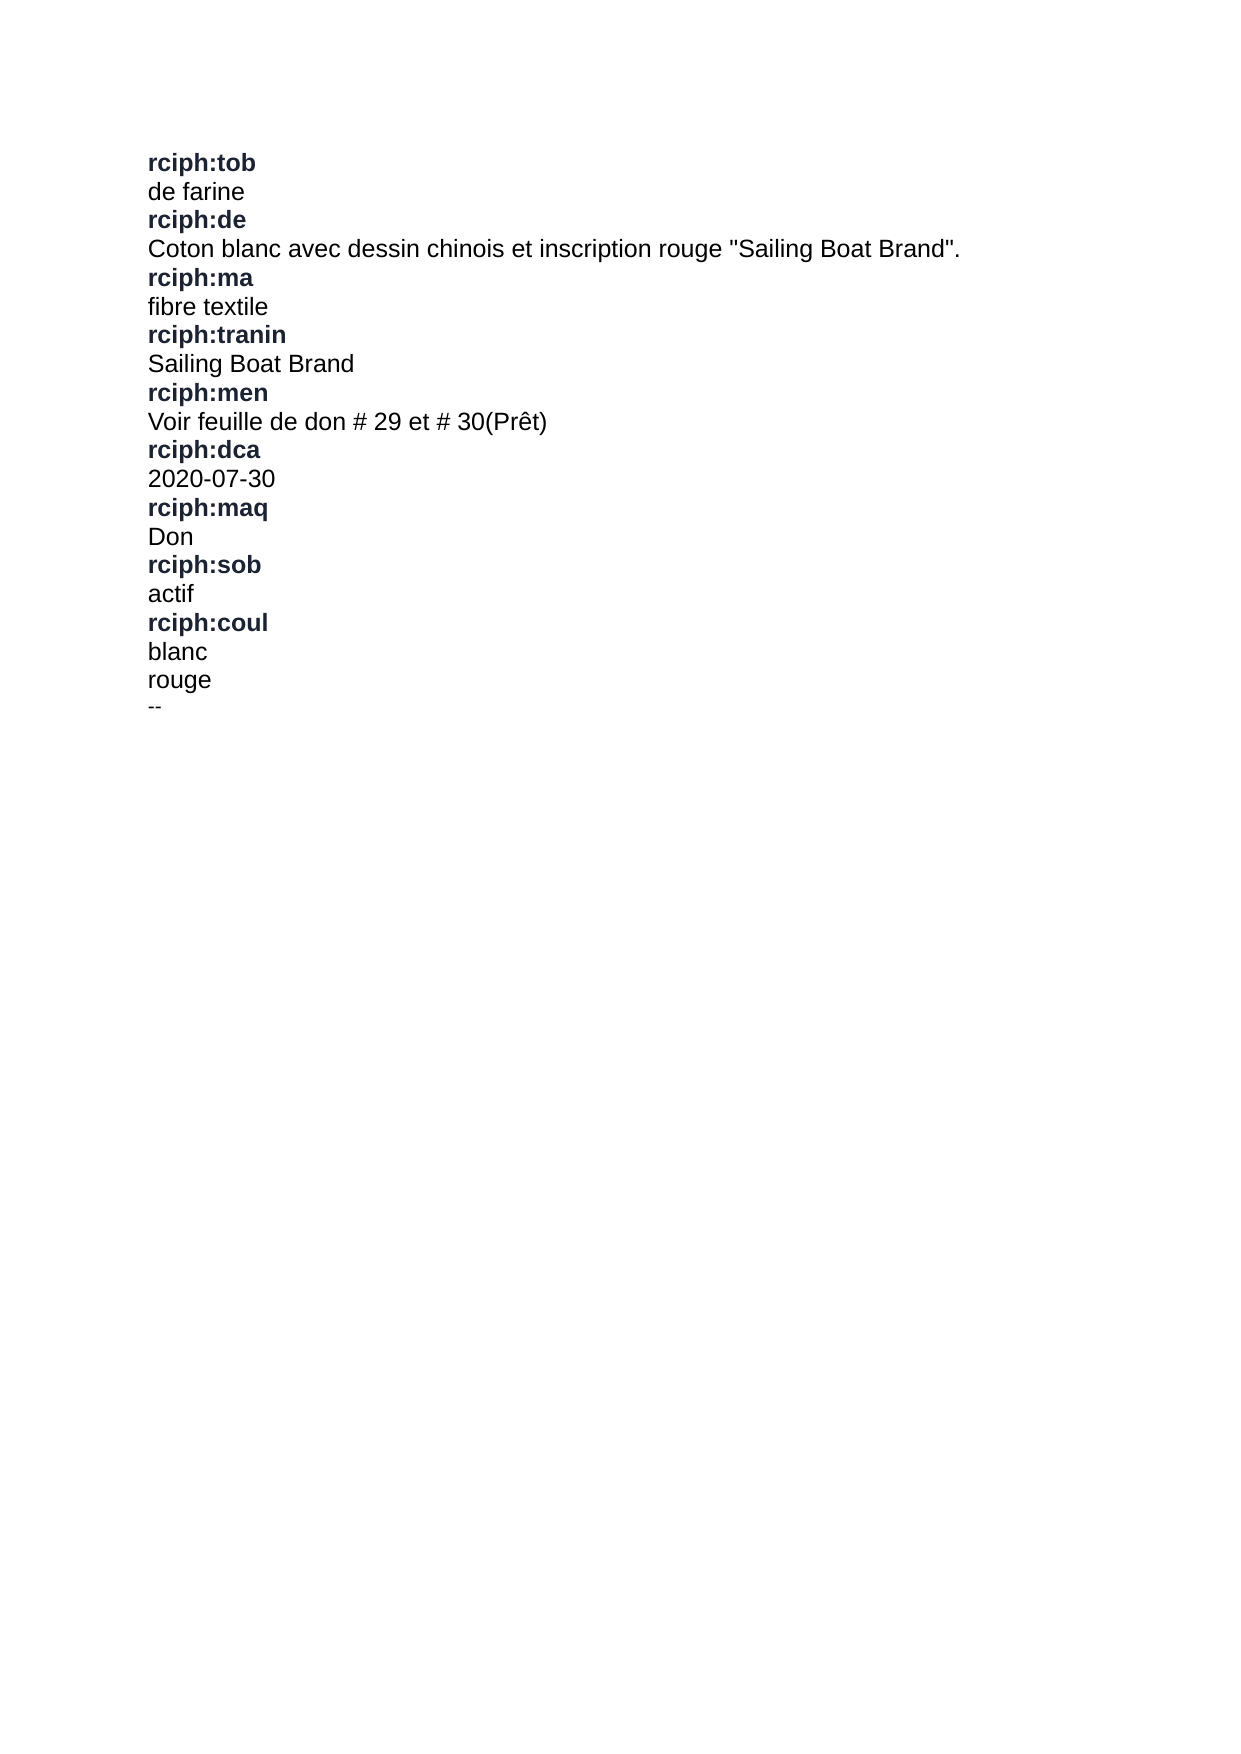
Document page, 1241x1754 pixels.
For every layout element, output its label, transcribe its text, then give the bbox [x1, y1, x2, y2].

text rciph:de [148, 205, 1092, 234]
text Sailing Boat Brand [148, 349, 1092, 378]
text fibre textile [148, 291, 1092, 320]
text actif [148, 579, 1092, 608]
text rciph:maq [148, 493, 1092, 521]
text rciph:sob [148, 550, 1092, 579]
text Voir feuille de don # 29 et # 30(Prêt) [148, 406, 1092, 435]
text blanc [148, 636, 1092, 665]
text Don [148, 521, 1092, 550]
text -- [148, 694, 1092, 718]
text rciph:tranin [148, 320, 1092, 349]
text rouge [148, 665, 1092, 694]
text rciph:men [148, 378, 1092, 406]
text rciph:coul [148, 608, 1092, 636]
text 2020-07-30 [148, 464, 1092, 493]
text de farine [148, 176, 1092, 205]
text rciph:ma [148, 263, 1092, 291]
text rciph:tob [148, 148, 1092, 176]
text rciph:dca [148, 435, 1092, 464]
text Coton blanc avec dessin chinois et inscription rouge "Sailing Boat Brand". [148, 234, 1092, 263]
